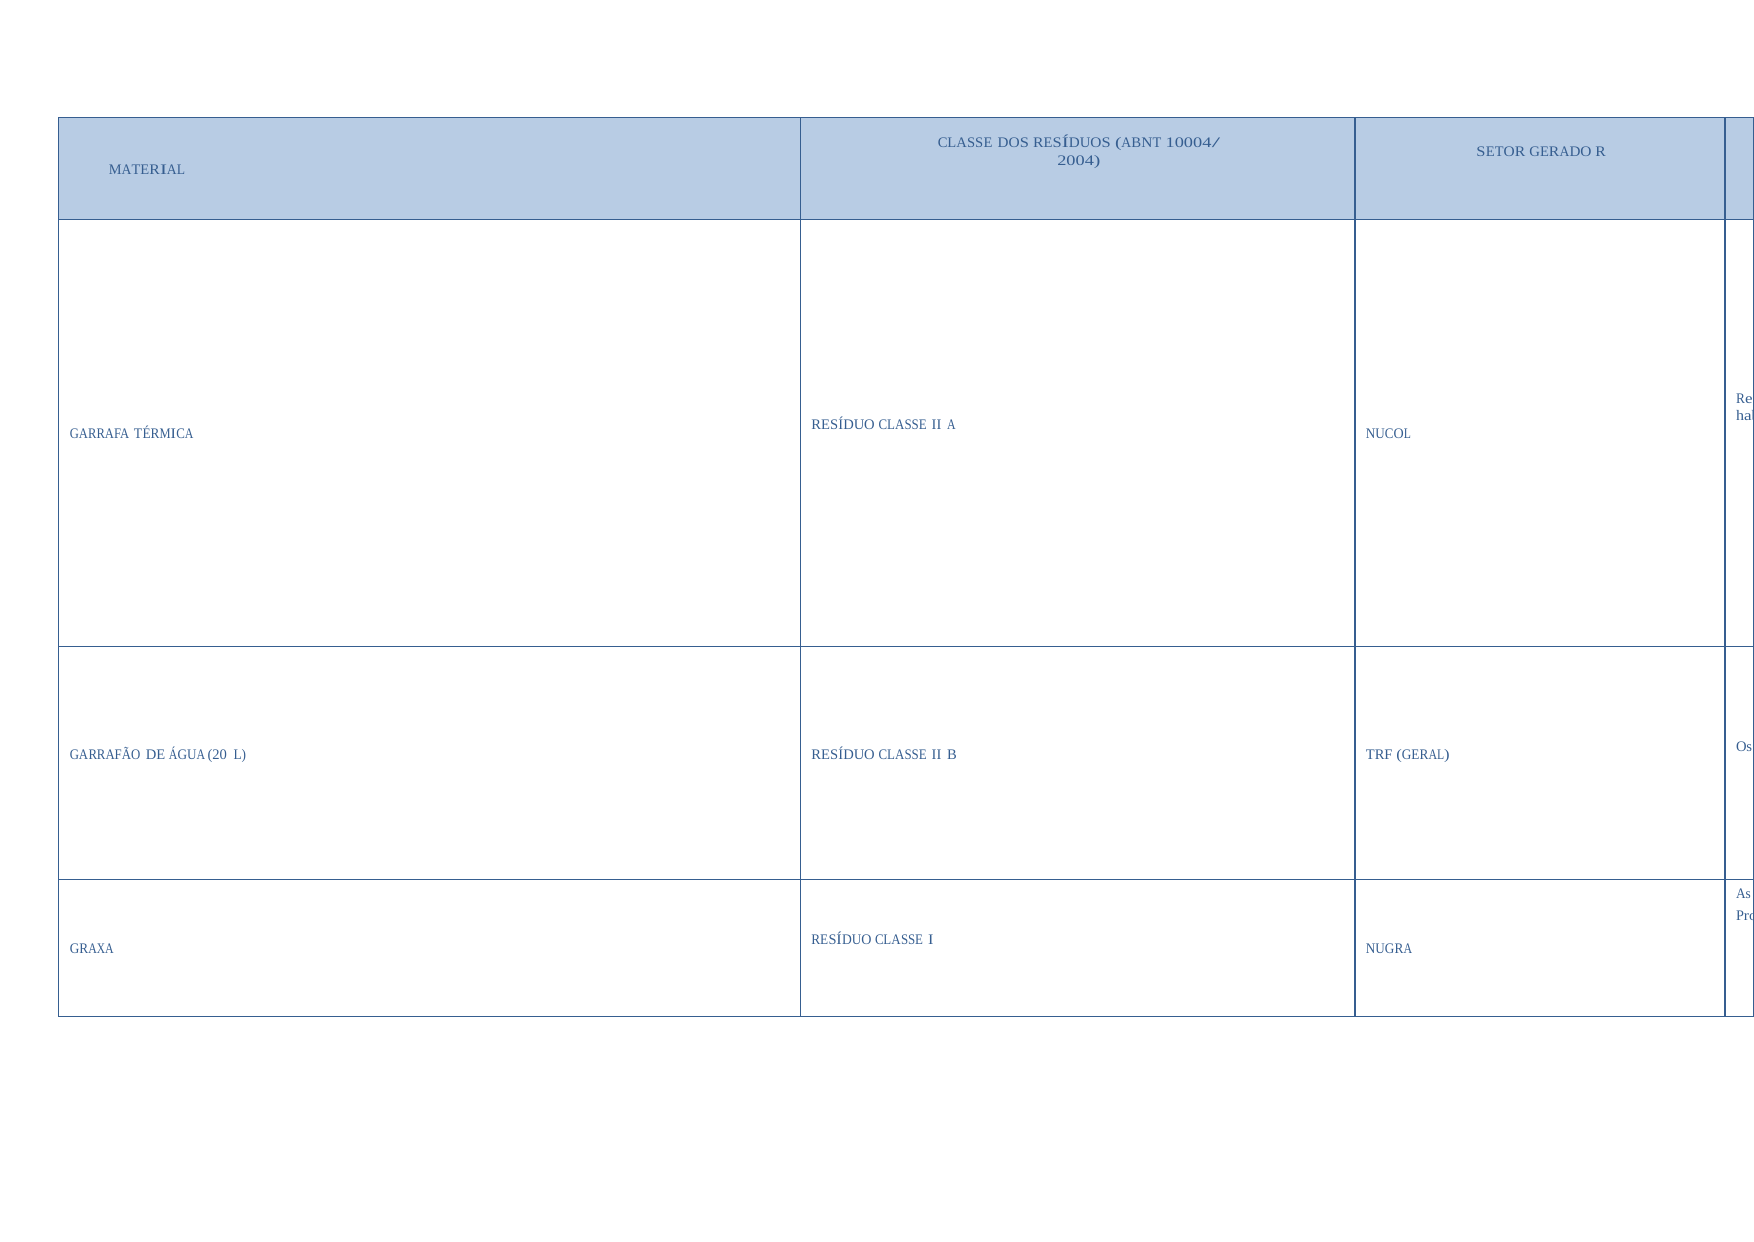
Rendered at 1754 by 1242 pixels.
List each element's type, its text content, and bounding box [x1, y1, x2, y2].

table_cell RESÍDUO CLASSE II A [801, 220, 1354, 646]
table_header SETOR GERADO R [1356, 118, 1724, 219]
table_cell GRAXA [59, 880, 800, 1016]
table_cell TRF (GERAL) [1356, 647, 1724, 879]
table_cell Os garrafões são disponibilizados pela empresa contratada para o fornecimento de água, por meio de comodato e devolvidos no final da vigência do contrato. [1726, 647, 1753, 879]
table_cell GARRAFÃO DE ÁGUA (20 L) [59, 647, 800, 879]
table_cell Resíduo separada pelo Encarregado de Copa e descartado em coletores para PLÁSTICO, (lixeiras vermelhas), seguindo os procedimentos de coleta seletiva. Encaminhado para cooperativa de reciclagem com que o Tribunal mantém termo de habilitação. [1726, 220, 1753, 646]
table_cell NUCOL [1356, 220, 1724, 646]
table_cell GARRAFA TÉRMICA [59, 220, 800, 646]
table_header PROCEDIMENTO DE COLETA [1726, 118, 1753, 219]
table_cell RESÍDUO CLASSE I [801, 880, 1354, 1016]
table_header MATERIAL [59, 118, 800, 219]
table_header CLASSE DOS RESÍDUOS (ABNT 10004/ 2004) [801, 118, 1354, 219]
table_cell RESÍDUO CLASSE II B [801, 647, 1354, 879]
table_cell NUGRA [1356, 880, 1724, 1016]
